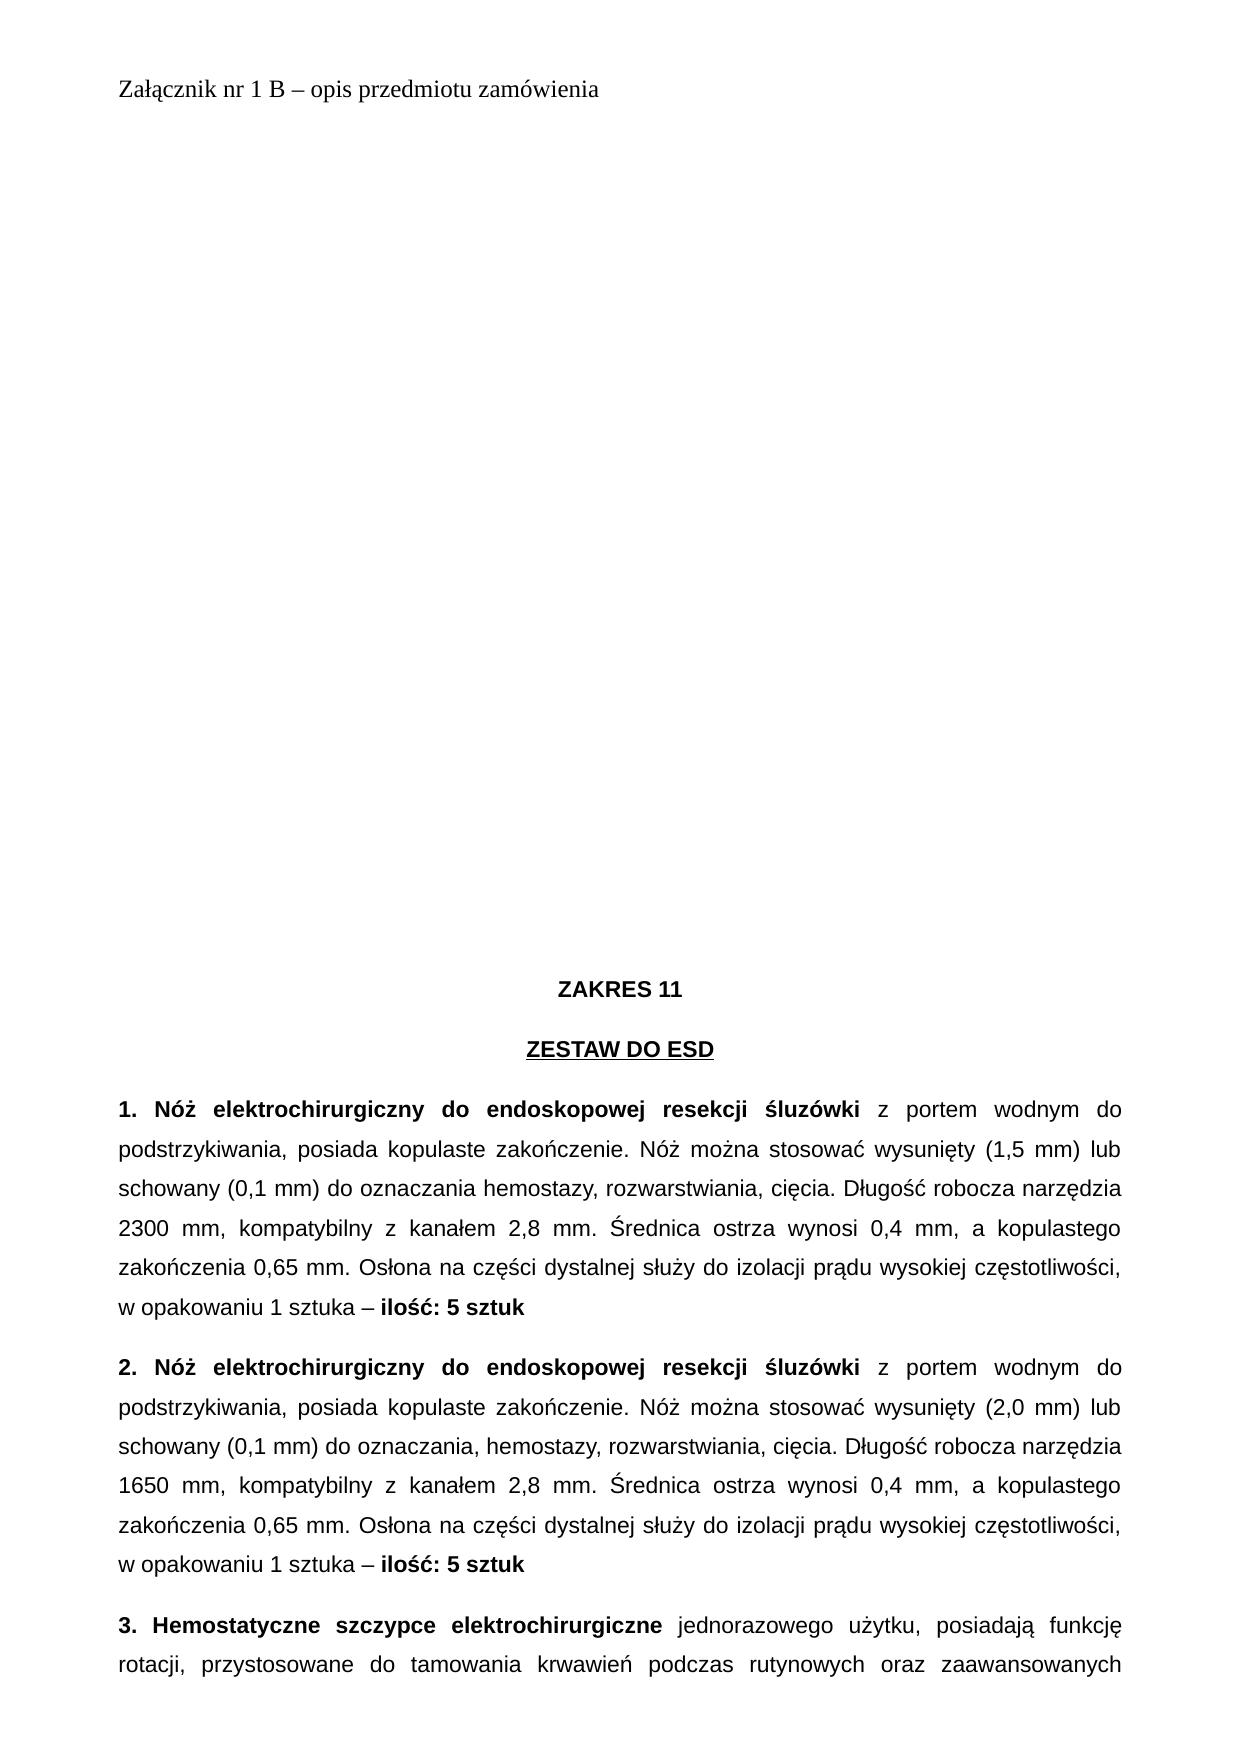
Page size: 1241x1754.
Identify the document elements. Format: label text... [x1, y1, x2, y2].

list 2. Nóż elektrochirurgiczny do endoskopowej resekcji śluzówki z portem wodnym do podstrzykiwania, posiada kopulaste zakończenie. Nóż można stosować wysunięty (2,0 mm) lub schowany (0,1 mm) do oznaczania, hemostazy, rozwarstwiania, cięcia. Długość robocza narzędzia 1650 mm, kompatybilny z kanałem 2,8 mm. Średnica ostrza wynosi 0,4 mm, a kopulastego zakończenia 0,65 mm. Osłona na części dystalnej służy do izolacji prądu wysokiej częstotliwości, w opakowaniu 1 sztuka – ilość: 5 sztuk [118, 1354, 1122, 1578]
text ZAKRES 11 [118, 976, 1122, 1002]
list 1. Nóż elektrochirurgiczny do endoskopowej resekcji śluzówki z portem wodnym do podstrzykiwania, posiada kopulaste zakończenie. Nóż można stosować wysunięty (1,5 mm) lub schowany (0,1 mm) do oznaczania hemostazy, rozwarstwiania, cięcia. Długość robocza narzędzia 2300 mm, kompatybilny z kanałem 2,8 mm. Średnica ostrza wynosi 0,4 mm, a kopulastego zakończenia 0,65 mm. Osłona na części dystalnej służy do izolacji prądu wysokiej częstotliwości, w opakowaniu 1 sztuka – ilość: 5 sztuk [118, 1096, 1122, 1320]
list 3. Hemostatyczne szczypce elektrochirurgiczne jednorazowego użytku, posiadają funkcję rotacji, przystosowane do tamowania krwawień podczas rutynowych oraz zaawansowanych [118, 1612, 1122, 1677]
text ZESTAW DO ESD [118, 1036, 1122, 1062]
